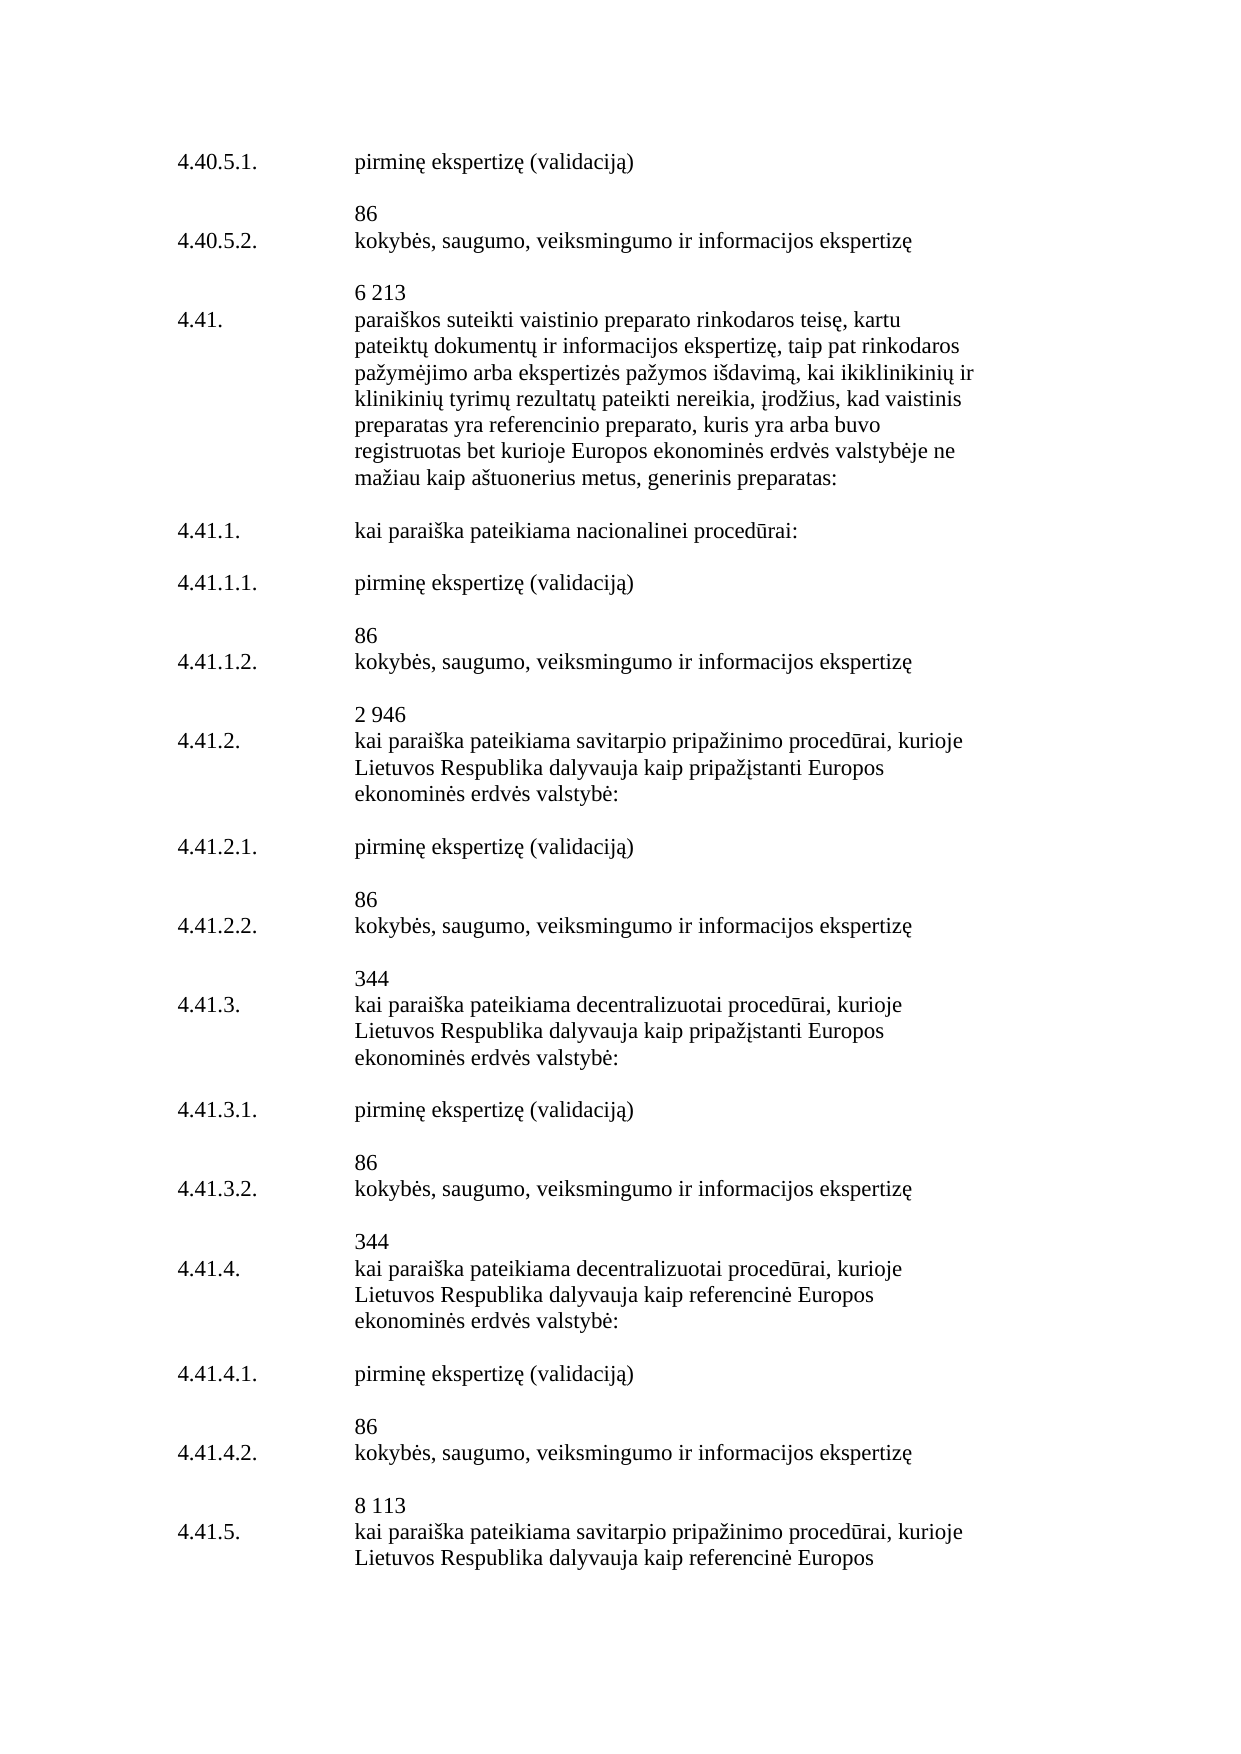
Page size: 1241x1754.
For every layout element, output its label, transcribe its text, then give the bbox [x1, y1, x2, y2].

text 4.41.3.1. pirminę ekspertizę (validaciją) 86 [177, 1096, 975, 1176]
text 4.41.1.2. kokybės, saugumo, veiksmingumo ir informacijos ekspertizę 2 946 [177, 648, 975, 727]
text registruotas bet kurioje Europos ekonominės erdvės valstybėje ne [354, 438, 975, 464]
text Lietuvos Respublika dalyvauja kaip referencinė Europos [354, 1544, 975, 1571]
text Lietuvos Respublika dalyvauja kaip referencinė Europos [354, 1281, 975, 1307]
text 4.41.2.1. pirminę ekspertizę (validaciją) 86 [177, 833, 975, 912]
text Lietuvos Respublika dalyvauja kaip pripažįstanti Europos [354, 754, 975, 780]
text 4.41.3.2. kokybės, saugumo, veiksmingumo ir informacijos ekspertizę 344 [177, 1176, 975, 1254]
text Lietuvos Respublika dalyvauja kaip pripažįstanti Europos [354, 1017, 975, 1044]
text 4.41.4.2. kokybės, saugumo, veiksmingumo ir informacijos ekspertizę 8 113 [177, 1439, 975, 1518]
text ekonominės erdvės valstybė: [354, 780, 975, 833]
text 4.41.5. kai paraiška pateikiama savitarpio pripažinimo procedūrai, kurioje [177, 1518, 975, 1544]
text pateiktų dokumentų ir informacijos ekspertizę, taip pat rinkodaros [354, 332, 975, 358]
text pažymėjimo arba ekspertizės pažymos išdavimą, kai ikiklinikinių ir [354, 358, 975, 385]
text klinikinių tyrimų rezultatų pateikti nereikia, įrodžius, kad vaistinis [354, 385, 975, 411]
text 4.41.3. kai paraiška pateikiama decentralizuotai procedūrai, kurioje [177, 991, 975, 1017]
text 4.41.2. kai paraiška pateikiama savitarpio pripažinimo procedūrai, kurioje [177, 727, 975, 754]
text 4.40.5.2. kokybės, saugumo, veiksmingumo ir informacijos ekspertizę 6 213 [177, 227, 975, 306]
text ekonominės erdvės valstybė: [354, 1044, 975, 1096]
text 4.41.4.1. pirminę ekspertizę (validaciją) 86 [177, 1360, 975, 1439]
text 4.41. paraiškos suteikti vaistinio preparato rinkodaros teisę, kartu [177, 306, 975, 332]
text mažiau kaip aštuonerius metus, generinis preparatas: [354, 464, 975, 517]
text 4.41.4. kai paraiška pateikiama decentralizuotai procedūrai, kurioje [177, 1254, 975, 1281]
text 4.41.1.1. pirminę ekspertizę (validaciją) 86 [177, 569, 975, 648]
text 4.41.2.2. kokybės, saugumo, veiksmingumo ir informacijos ekspertizę 344 [177, 912, 975, 991]
text ekonominės erdvės valstybė: [354, 1307, 975, 1360]
text preparatas yra referencinio preparato, kuris yra arba buvo [354, 411, 975, 438]
text 4.40.5.1. pirminę ekspertizę (validaciją) 86 [177, 148, 975, 227]
text 4.41.1. kai paraiška pateikiama nacionalinei procedūrai: [177, 517, 975, 569]
